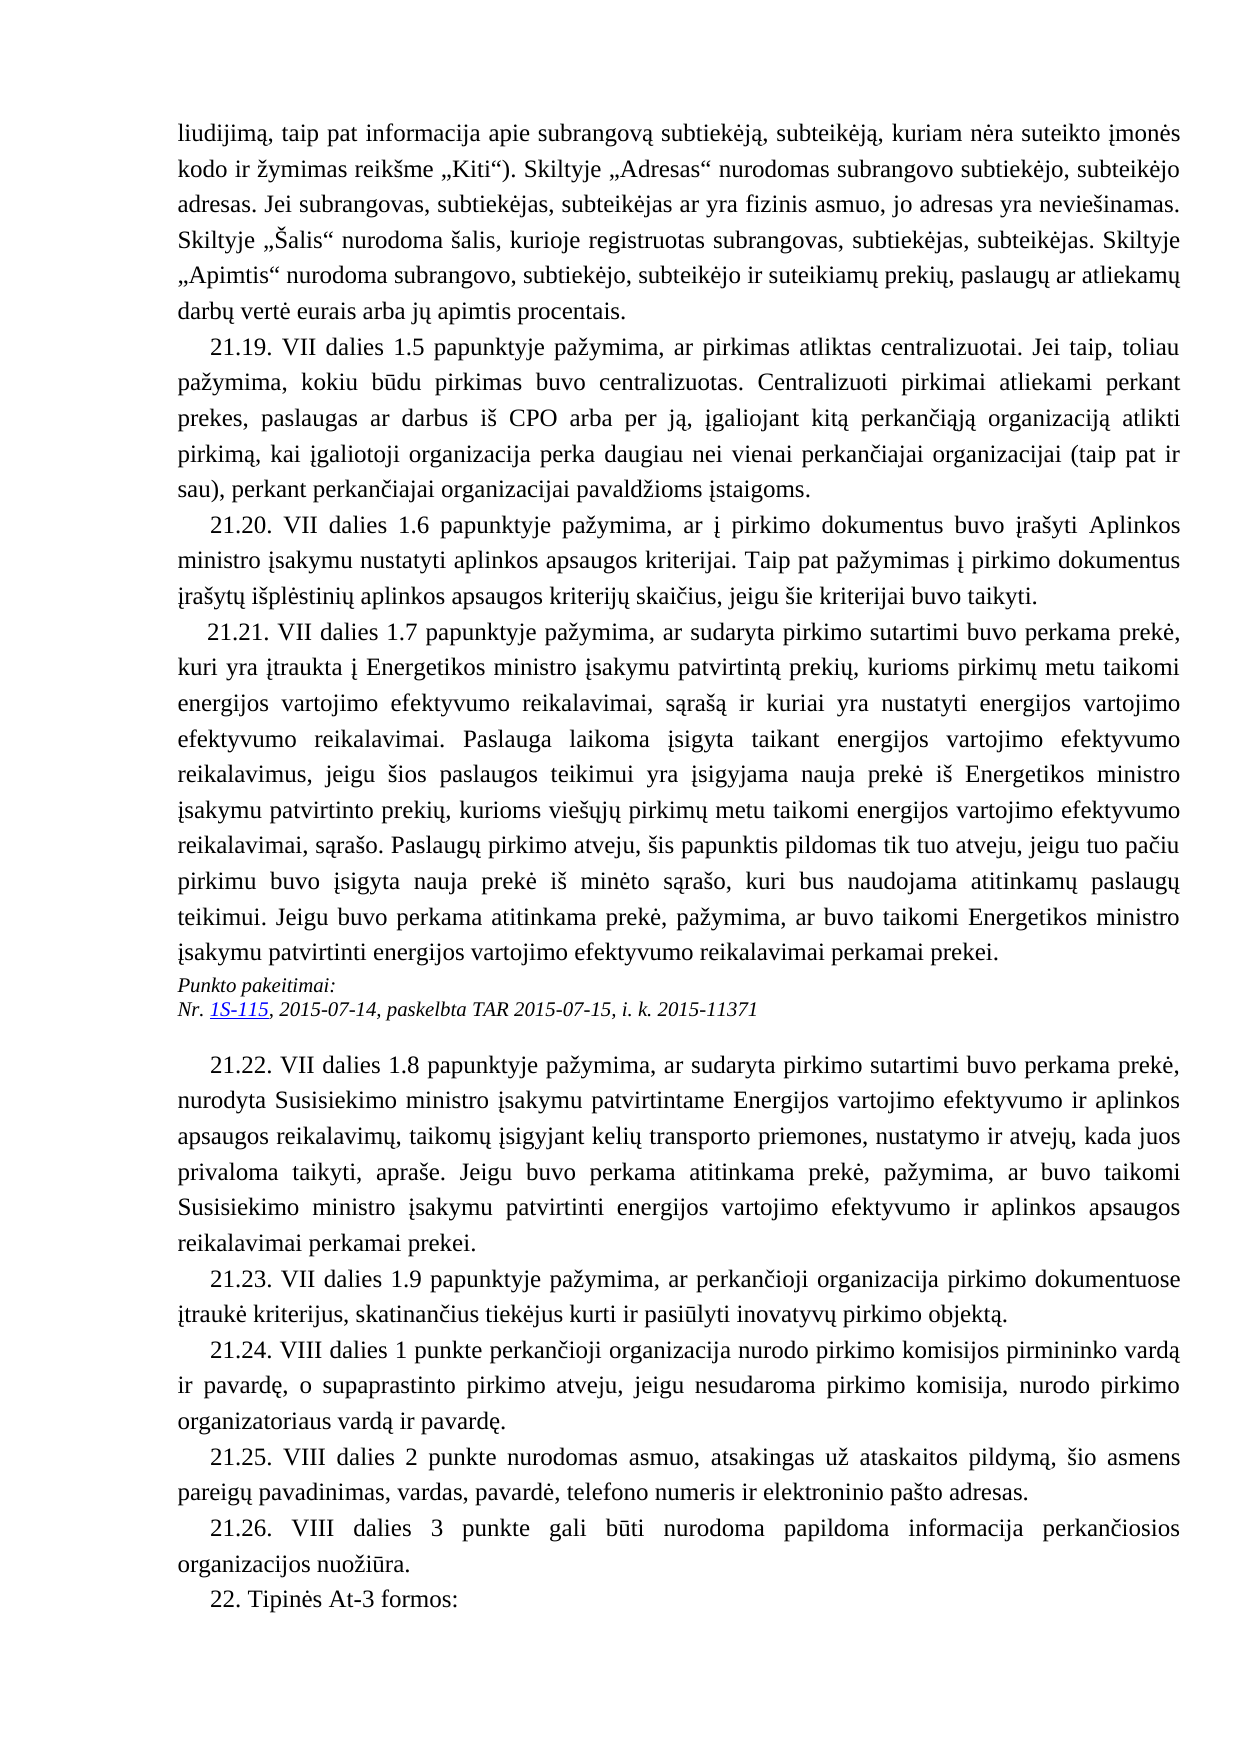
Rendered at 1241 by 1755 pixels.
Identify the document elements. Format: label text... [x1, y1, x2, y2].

text 21.20. VII dalies 1.6 papunktyje pažymima, ar į pirkimo dokumentus buvo įrašyti Aplinkos ministro įsakymu nustatyti aplinkos apsaugos kriterijai. Taip pat pažymimas į pirkimo dokumentus įrašytų išplėstinių aplinkos apsaugos kriterijų skaičius, jeigu šie kriterijai buvo taikyti. [177, 510, 1181, 610]
text 21.25. VIII dalies 2 punkte nurodomas asmuo, atsakingas už ataskaitos pildymą, šio asmens pareigų pavadinimas, vardas, pavardė, telefono numeris ir elektroninio pašto adresas. [177, 1442, 1181, 1506]
text 21.23. VII dalies 1.9 papunktyje pažymima, ar perkančioji organizacija pirkimo dokumentuose įtraukė kriterijus, skatinančius tiekėjus kurti ir pasiūlyti inovatyvų pirkimo objektą. [177, 1264, 1181, 1328]
text liudijimą, taip pat informacija apie subrangovą subtiekėją, subteikėją, kuriam nėra suteikto įmonės kodo ir žymimas reikšme „Kiti“). Skiltyje „Adresas“ nurodomas subrangovo subtiekėjo, subteikėjo adresas. Jei subrangovas, subtiekėjas, subteikėjas ar yra fizinis asmuo, jo adresas yra neviešinamas. Skiltyje „Šalis“ nurodoma šalis, kurioje registruotas subrangovas, subtiekėjas, subteikėjas. Skiltyje „Apimtis“ nurodoma subrangovo, subtiekėjo, subteikėjo ir suteikiamų prekių, paslaugų ar atliekamų darbų vertė eurais arba jų apimtis procentais. [177, 118, 1181, 325]
text Punkto pakeitimai: [177, 973, 1181, 997]
text 21.26. VIII dalies 3 punkte gali būti nurodoma papildoma informacija perkančiosios organizacijos nuožiūra. [177, 1513, 1181, 1577]
text Nr. 1S-115, 2015-07-14, paskelbta TAR 2015-07-15, i. k. 2015-11371 [177, 997, 1181, 1021]
text 21.19. VII dalies 1.5 papunktyje pažymima, ar pirkimas atliktas centralizuotai. Jei taip, toliau pažymima, kokiu būdu pirkimas buvo centralizuotas. Centralizuoti pirkimai atliekami perkant prekes, paslaugas ar darbus iš CPO arba per ją, įgaliojant kitą perkančiąją organizaciją atlikti pirkimą, kai įgaliotoji organizacija perka daugiau nei vienai perkančiajai organizacijai (taip pat ir sau), perkant perkančiajai organizacijai pavaldžioms įstaigoms. [177, 332, 1181, 503]
text 21.21. VII dalies 1.7 papunktyje pažymima, ar sudaryta pirkimo sutartimi buvo perkama prekė, kuri yra įtraukta į Energetikos ministro įsakymu patvirtintą prekių, kurioms pirkimų metu taikomi energijos vartojimo efektyvumo reikalavimai, sąrašą ir kuriai yra nustatyti energijos vartojimo efektyvumo reikalavimai. Paslauga laikoma įsigyta taikant energijos vartojimo efektyvumo reikalavimus, jeigu šios paslaugos teikimui yra įsigyjama nauja prekė iš Energetikos ministro įsakymu patvirtinto prekių, kurioms viešųjų pirkimų metu taikomi energijos vartojimo efektyvumo reikalavimai, sąrašo. Paslaugų pirkimo atveju, šis papunktis pildomas tik tuo atveju, jeigu tuo pačiu pirkimu buvo įsigyta nauja prekė iš minėto sąrašo, kuri bus naudojama atitinkamų paslaugų teikimui. Jeigu buvo perkama atitinkama prekė, pažymima, ar buvo taikomi Energetikos ministro įsakymu patvirtinti energijos vartojimo efektyvumo reikalavimai perkamai prekei. [177, 617, 1181, 966]
text 21.24. VIII dalies 1 punkte perkančioji organizacija nurodo pirkimo komisijos pirmininko vardą ir pavardę, o supaprastinto pirkimo atveju, jeigu nesudaroma pirkimo komisija, nurodo pirkimo organizatoriaus vardą ir pavardę. [177, 1335, 1181, 1435]
text 22. Tipinės At-3 formos: [177, 1584, 1181, 1613]
text 21.22. VII dalies 1.8 papunktyje pažymima, ar sudaryta pirkimo sutartimi buvo perkama prekė, nurodyta Susisiekimo ministro įsakymu patvirtintame Energijos vartojimo efektyvumo ir aplinkos apsaugos reikalavimų, taikomų įsigyjant kelių transporto priemones, nustatymo ir atvejų, kada juos privaloma taikyti, apraše. Jeigu buvo perkama atitinkama prekė, pažymima, ar buvo taikomi Susisiekimo ministro įsakymu patvirtinti energijos vartojimo efektyvumo ir aplinkos apsaugos reikalavimai perkamai prekei. [177, 1050, 1181, 1257]
